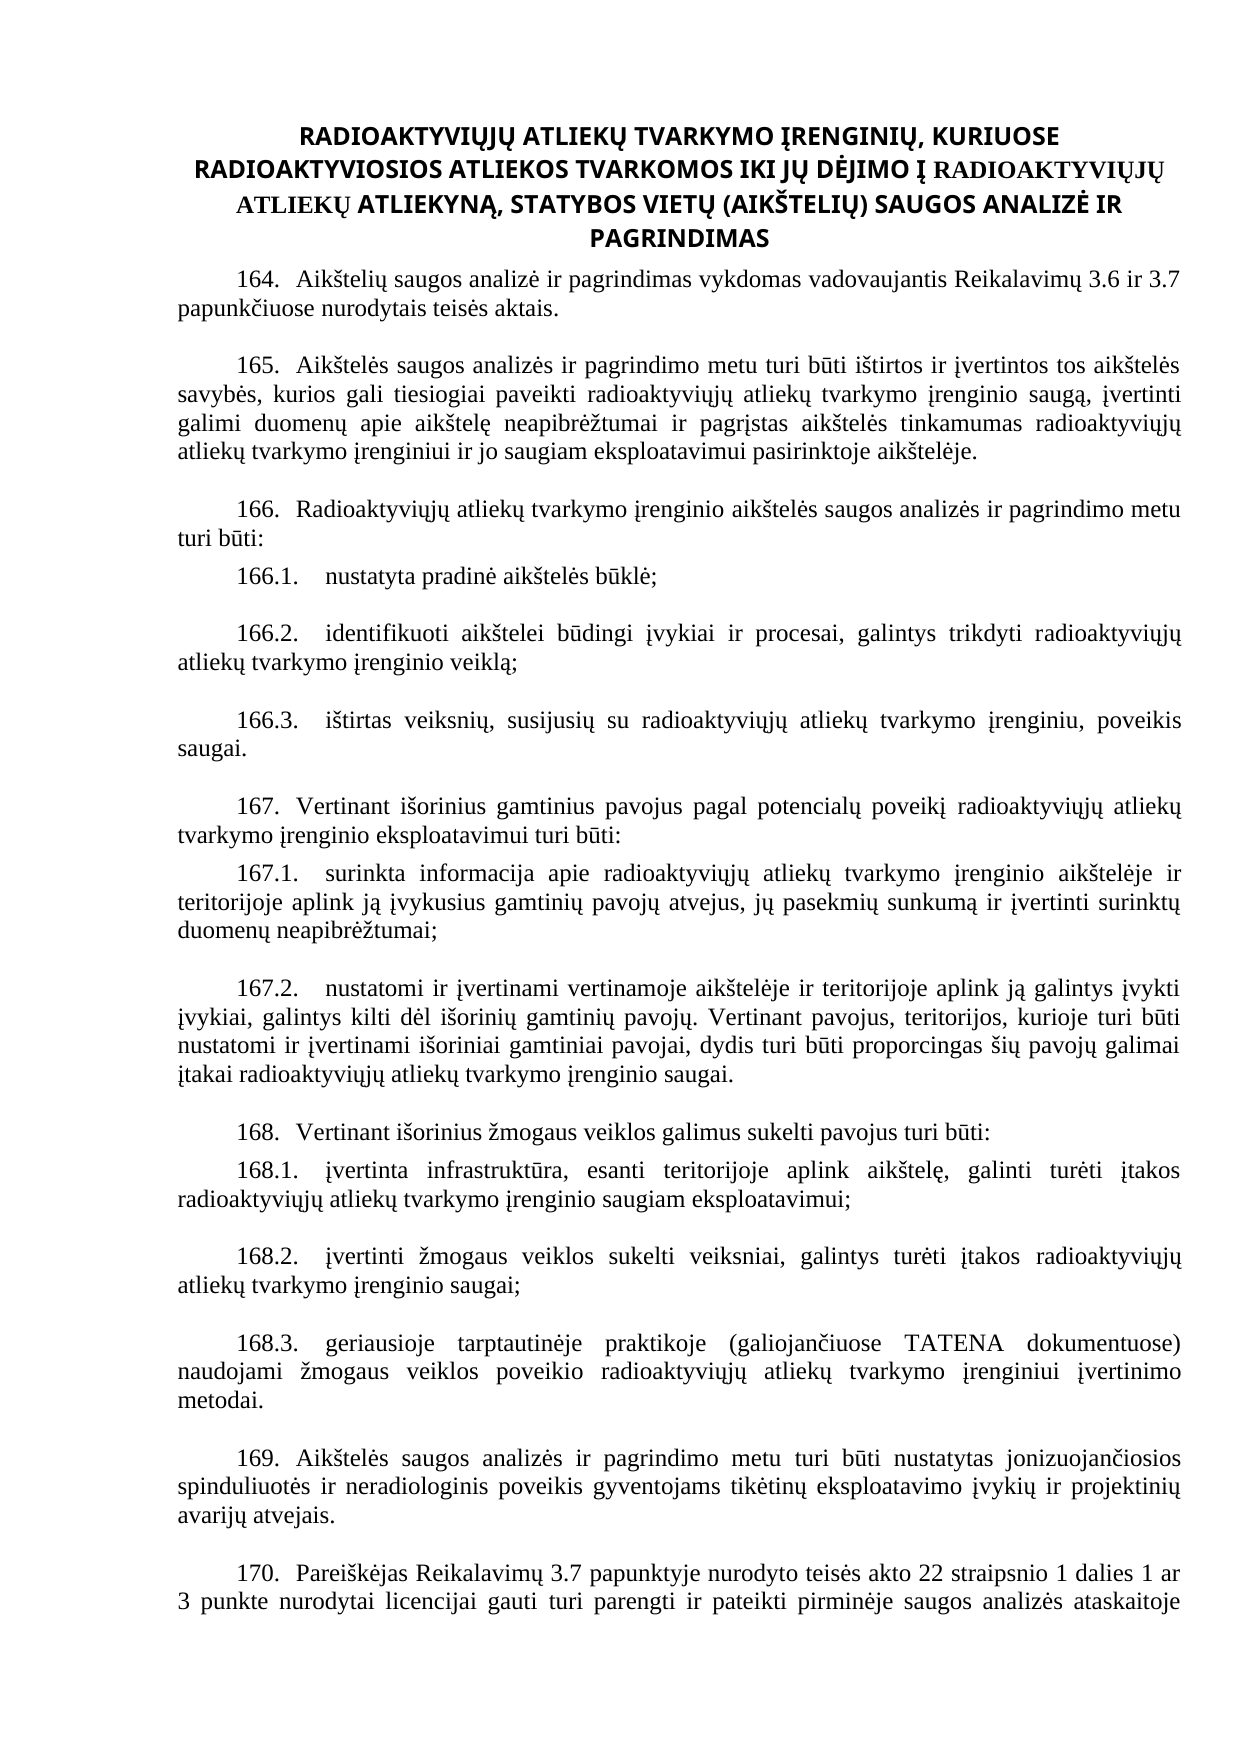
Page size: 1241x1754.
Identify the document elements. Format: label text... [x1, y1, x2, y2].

text 166. Radioaktyviųjų atliekų tvarkymo įrenginio aikštelės saugos analizės ir pagrindimo metu turi būti: [177, 494, 1181, 551]
text 164. Aikštelių saugos analizė ir pagrindimas vykdomas vadovaujantis Reikalavimų 3.6 ir 3.7 papunkčiuose nurodytais teisės aktais. [177, 264, 1181, 321]
text 170. Pareiškėjas Reikalavimų 3.7 papunktyje nurodyto teisės akto 22 straipsnio 1 dalies 1 ar 3 punkte nurodytai licencijai gauti turi parengti ir pateikti pirminėje saugos analizės ataskaitoje [177, 1558, 1181, 1615]
text 167.2. nustatomi ir įvertinami vertinamoje aikštelėje ir teritorijoje aplink ją galintys įvykti įvykiai, galintys kilti dėl išorinių gamtinių pavojų. Vertinant pavojus, teritorijos, kurioje turi būti nustatomi ir įvertinami išoriniai gamtiniai pavojai, dydis turi būti proporcingas šių pavojų galimai įtakai radioaktyviųjų atliekų tvarkymo įrenginio saugai. [177, 973, 1181, 1088]
text RADIOAKTYVIŲJŲ ATLIEKŲ TVARKYMO įrenginių, kuriuose RADIOAKTYVIOSIOS ATLIEKOS TVARKOMOS IKI JŲ DĖJIMO Į radioaktyviųjų atliekų ATLIEKYNĄ, STATYBOS VIETŲ (AikštelIŲ) SAUGOS ANALIZĖ IR PAGRINDIMAS [177, 118, 1181, 254]
text 168.3. geriausioje tarptautinėje praktikoje (galiojančiuose TATENA dokumentuose) naudojami žmogaus veiklos poveikio radioaktyviųjų atliekų tvarkymo įrenginiui įvertinimo metodai. [177, 1328, 1181, 1414]
text 166.3. ištirtas veiksnių, susijusių su radioaktyviųjų atliekų tvarkymo įrenginiu, poveikis saugai. [177, 705, 1181, 762]
text 168.2. įvertinti žmogaus veiklos sukelti veiksniai, galintys turėti įtakos radioaktyviųjų atliekų tvarkymo įrenginio saugai; [177, 1241, 1181, 1299]
text 166.1. nustatyta pradinė aikštelės būklė; [177, 561, 1181, 590]
text 169. Aikštelės saugos analizės ir pagrindimo metu turi būti nustatytas jonizuojančiosios spinduliuotės ir neradiologinis poveikis gyventojams tikėtinų eksploatavimo įvykių ir projektinių avarijų atvejais. [177, 1443, 1181, 1529]
text 167.1. surinkta informacija apie radioaktyviųjų atliekų tvarkymo įrenginio aikštelėje ir teritorijoje aplink ją įvykusius gamtinių pavojų atvejus, jų pasekmių sunkumą ir įvertinti surinktų duomenų neapibrėžtumai; [177, 858, 1181, 944]
text 167. Vertinant išorinius gamtinius pavojus pagal potencialų poveikį radioaktyviųjų atliekų tvarkymo įrenginio eksploatavimui turi būti: [177, 791, 1181, 848]
text 166.2. identifikuoti aikštelei būdingi įvykiai ir procesai, galintys trikdyti radioaktyviųjų atliekų tvarkymo įrenginio veiklą; [177, 618, 1181, 676]
text 165. Aikštelės saugos analizės ir pagrindimo metu turi būti ištirtos ir įvertintos tos aikštelės savybės, kurios gali tiesiogiai paveikti radioaktyviųjų atliekų tvarkymo įrenginio saugą, įvertinti galimi duomenų apie aikštelę neapibrėžtumai ir pagrįstas aikštelės tinkamumas radioaktyviųjų atliekų tvarkymo įrenginiui ir jo saugiam eksploatavimui pasirinktoje aikštelėje. [177, 350, 1181, 465]
text 168. Vertinant išorinius žmogaus veiklos galimus sukelti pavojus turi būti: [236, 1117, 1181, 1146]
text 168.1. įvertinta infrastruktūra, esanti teritorijoje aplink aikštelę, galinti turėti įtakos radioaktyviųjų atliekų tvarkymo įrenginio saugiam eksploatavimui; [177, 1155, 1181, 1213]
